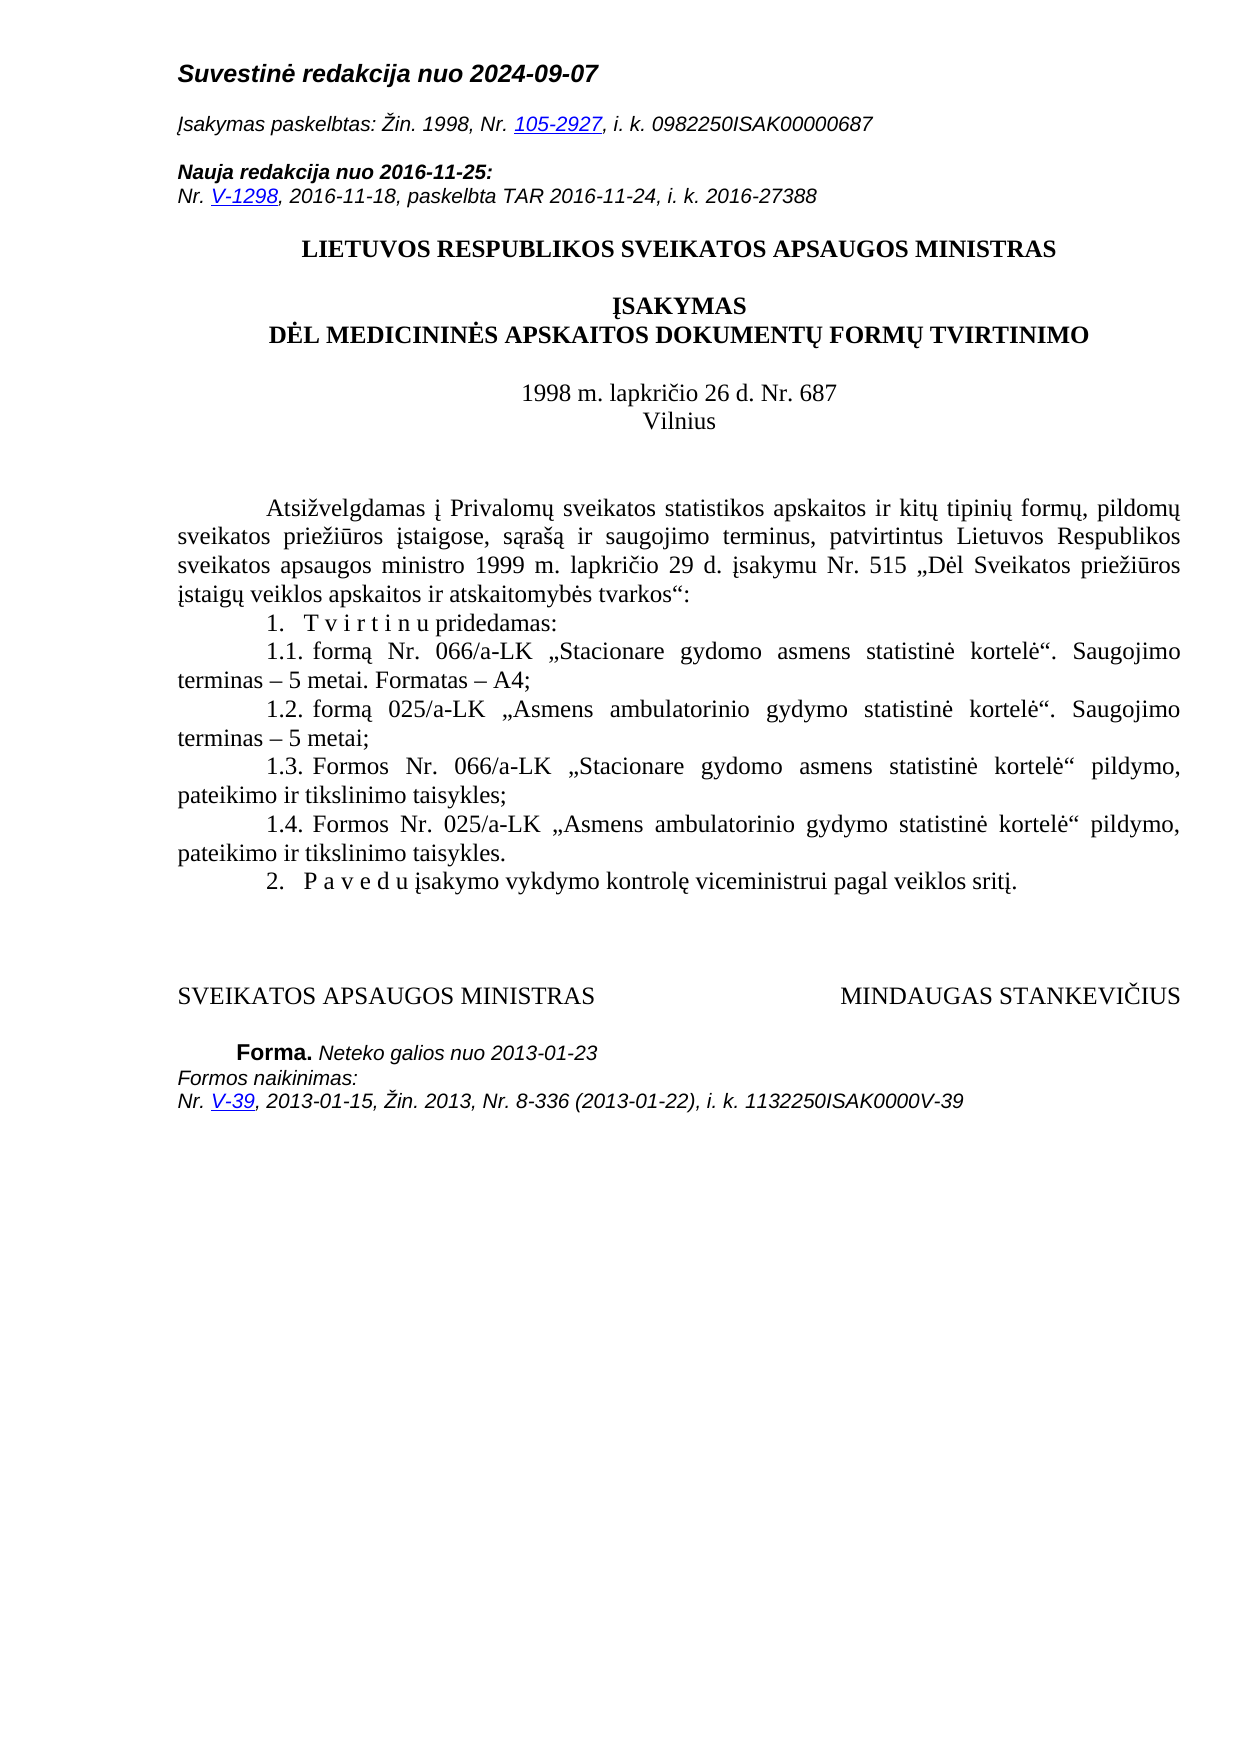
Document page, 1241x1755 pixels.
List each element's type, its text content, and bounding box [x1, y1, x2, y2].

text ĮSAKYMAS [177, 291, 1181, 320]
text 1. T v i r t i n u pridedamas: [266, 608, 1181, 636]
text Suvestinė redakcija nuo 2024-09-07 [177, 59, 1181, 88]
text 1.2. formą 025/a-LK „Asmens ambulatorinio gydymo statistinė kortelė“. Saugojimo terminas – 5 metai; [177, 694, 1181, 751]
text 1.1. formą Nr. 066/a-LK „Stacionare gydomo asmens statistinė kortelė“. Saugojimo terminas – 5 metai. Formatas – A4; [177, 636, 1181, 694]
text Nauja redakcija nuo 2016-11-25: [177, 160, 1181, 184]
text 1.4. Formos Nr. 025/a-LK „Asmens ambulatorinio gydymo statistinė kortelė“ pildymo, pateikimo ir tikslinimo taisykles. [177, 809, 1181, 866]
text Formos naikinimas: [177, 1065, 1181, 1089]
text Nr. V-39, 2013-01-15, Žin. 2013, Nr. 8-336 (2013-01-22), i. k. 1132250ISAK0000V-39 [177, 1089, 1181, 1113]
text DĖL MEDICININĖS APSKAITOS DOKUMENTŲ FORMŲ TVIRTINIMO [177, 320, 1181, 349]
text Atsižvelgdamas į Privalomų sveikatos statistikos apskaitos ir kitų tipinių formų, pildomų sveikatos priežiūros įstaigose, sąrašą ir saugojimo terminus, patvirtintus Lietuvos Respublikos sveikatos apsaugos ministro 1999 m. lapkričio 29 d. įsakymu Nr. 515 „Dėl Sveikatos priežiūros įstaigų veiklos apskaitos ir atskaitomybės tvarkos“: [177, 493, 1181, 608]
text Nr. V-1298, 2016-11-18, paskelbta TAR 2016-11-24, i. k. 2016-27388 [177, 184, 1181, 208]
text 1.3. Formos Nr. 066/a-LK „Stacionare gydomo asmens statistinė kortelė“ pildymo, pateikimo ir tikslinimo taisykles; [177, 751, 1181, 809]
text Vilnius [177, 406, 1181, 435]
text Forma. Neteko galios nuo 2013-01-23 [177, 1039, 1181, 1065]
text 1998 m. lapkričio 26 d. Nr. 687 [177, 378, 1181, 406]
text SVEIKATOS APSAUGOS MINISTRAS MINDAUGAS STANKEVIČIUS [177, 981, 1181, 1010]
text Įsakymas paskelbtas: Žin. 1998, Nr. 105-2927, i. k. 0982250ISAK00000687 [177, 112, 1181, 136]
text LIETUVOS RESPUBLIKOS SVEIKATOS APSAUGOS MINISTRAS [177, 234, 1181, 263]
text 2. P a v e d u įsakymo vykdymo kontrolę viceministrui pagal veiklos sritį. [266, 866, 1181, 895]
